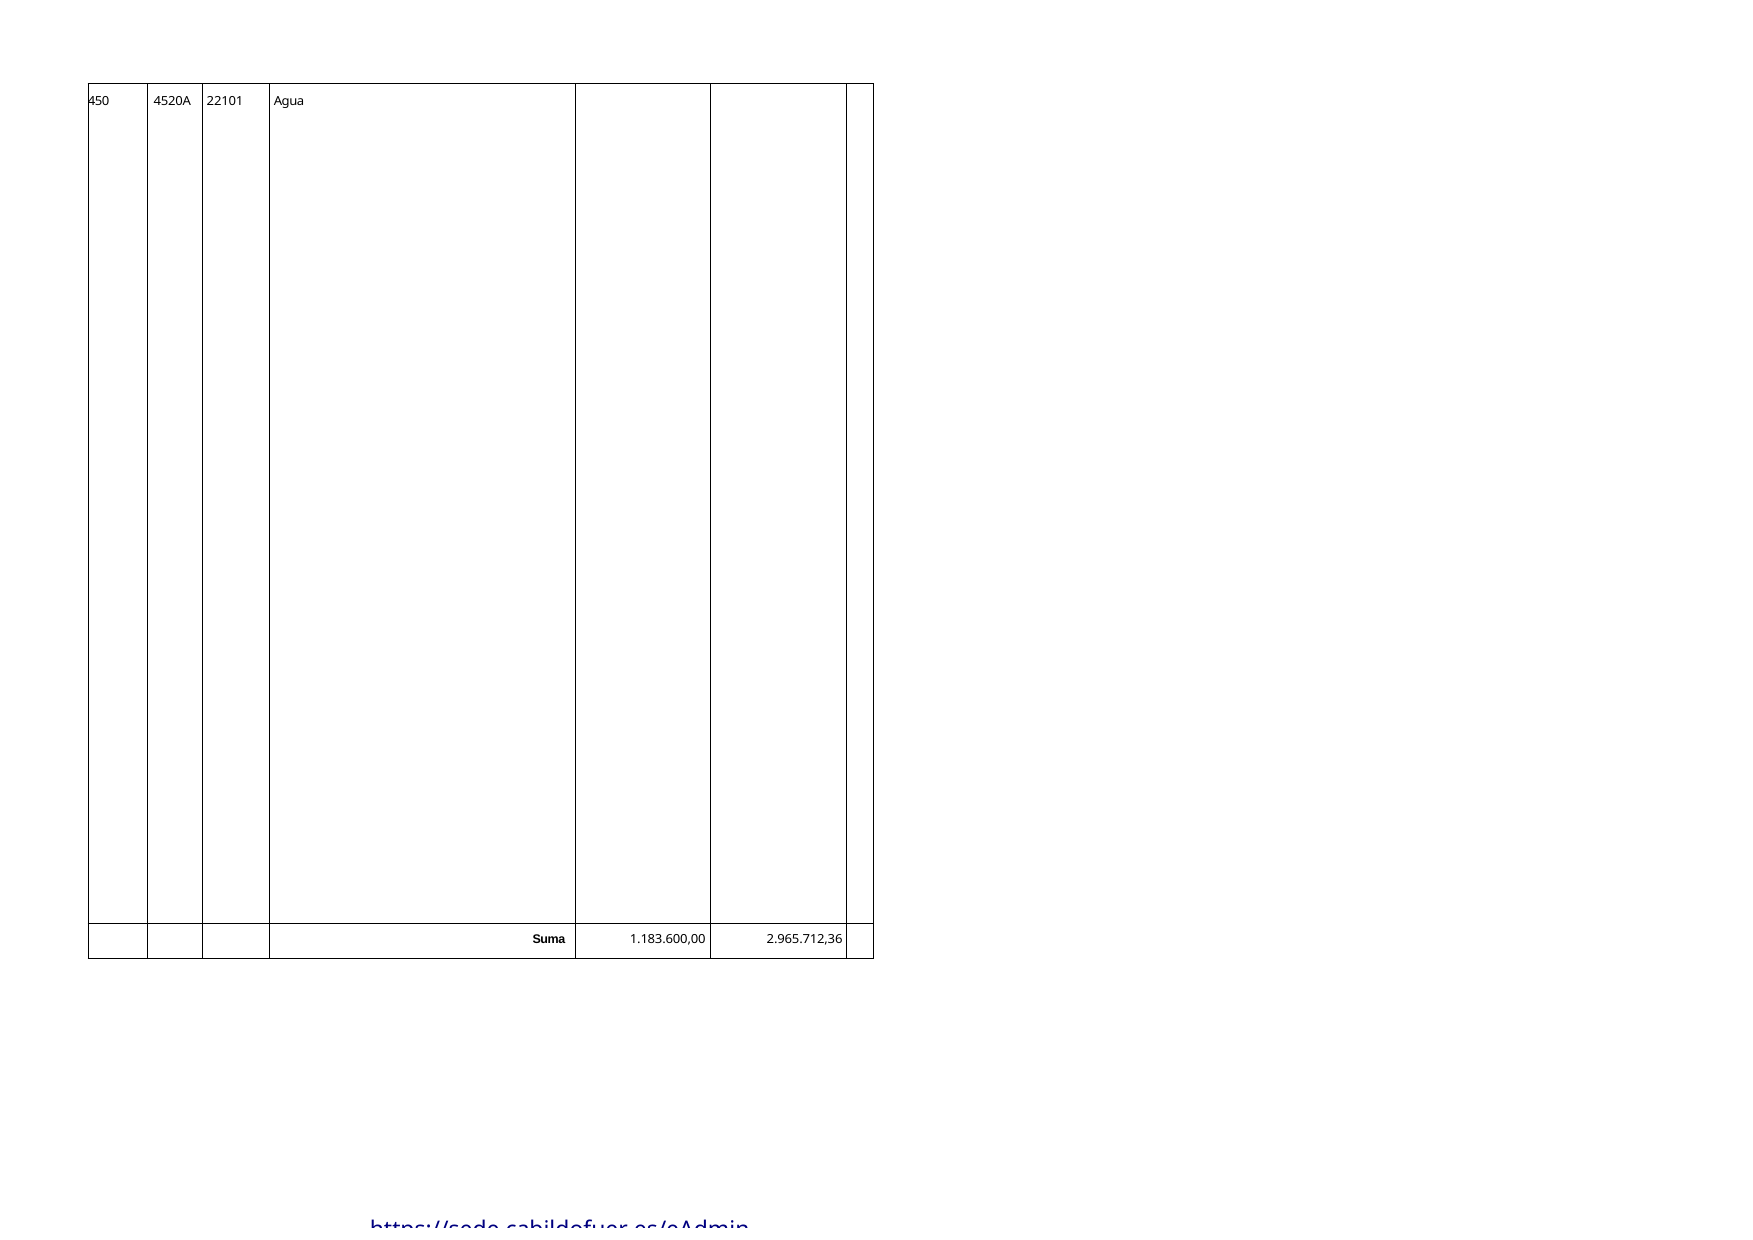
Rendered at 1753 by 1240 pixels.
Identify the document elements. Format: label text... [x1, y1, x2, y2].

table_cell [89, 924, 147, 958]
table_cell Agua [270, 84, 575, 923]
table_cell [711, 84, 846, 923]
table_cell 4.149.312,36 [847, 924, 873, 958]
table_cell 450 [89, 84, 147, 923]
table_cell 4520A [148, 84, 202, 923]
table_cell [148, 924, 202, 958]
table_cell [203, 924, 269, 958]
table_cell 1.183.600,00 [576, 924, 710, 958]
table_cell [847, 84, 873, 923]
table_cell 2.965.712,36 [711, 924, 846, 958]
table_cell [576, 84, 710, 923]
table_cell Suma [270, 924, 575, 958]
table_cell 22101 [203, 84, 269, 923]
